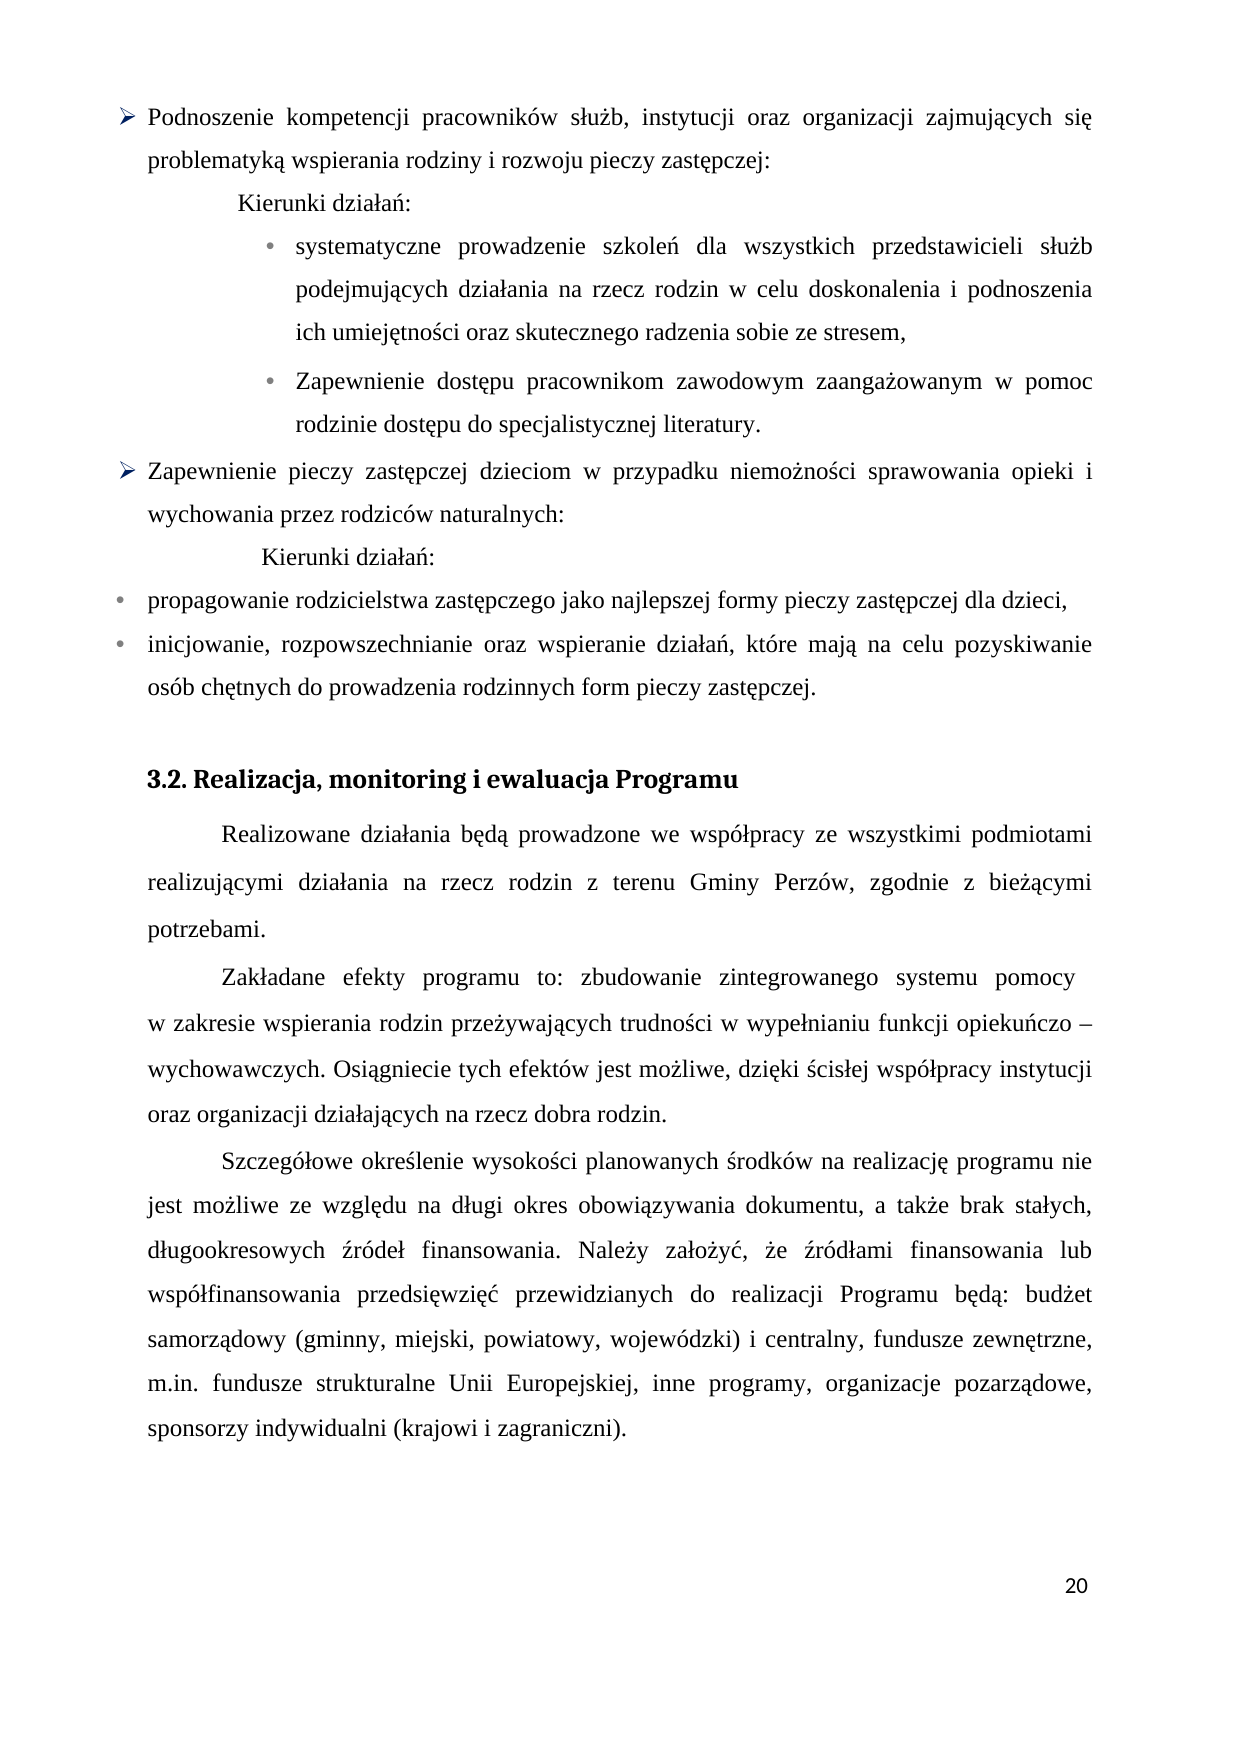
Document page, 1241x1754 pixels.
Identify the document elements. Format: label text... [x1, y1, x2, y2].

list Podnoszenie kompetencji pracowników służb, instytucji oraz organizacji zajmujących się problematyką wspierania rodziny i rozwoju pieczy zastępczej: [118, 102, 1093, 174]
text Zakładane efekty programu to: zbudowanie zintegrowanego systemu pomocy w zakresie wspierania rodzin przeżywających trudności w wypełnianiu funkcji opiekuńczo – wychowawczych. Osiągniecie tych efektów jest możliwe, dzięki ścisłej współpracy instytucji oraz organizacji działających na rzecz dobra rodzin. [147, 962, 1093, 1128]
list systematyczne prowadzenie szkoleń dla wszystkich przedstawicieli służb podejmujących działania na rzecz rodzin w celu doskonalenia i podnoszenia ich umiejętności oraz skutecznego radzenia sobie ze stresem, [266, 231, 1093, 346]
text Realizowane działania będą prowadzone we współpracy ze wszystkimi podmiotami realizującymi działania na rzecz rodzin z terenu Gminy Perzów, zgodnie z bieżącymi potrzebami. [147, 819, 1093, 943]
list inicjowanie, rozpowszechnianie oraz wspieranie działań, które mają na celu pozyskiwanie osób chętnych do prowadzenia rodzinnych form pieczy zastępczej. [116, 629, 1093, 701]
text Kierunki działań: [237, 188, 1093, 217]
list propagowanie rodzicielstwa zastępczego jako najlepszej formy pieczy zastępczej dla dzieci, [116, 586, 1093, 614]
subtitle 3.2. Realizacja, monitoring i ewaluacja Programu [147, 764, 1093, 795]
list Zapewnienie dostępu pracownikom zawodowym zaangażowanym w pomoc rodzinie dostępu do specjalistycznej literatury. [266, 366, 1093, 438]
list Zapewnienie pieczy zastępczej dzieciom w przypadku niemożności sprawowania opieki i wychowania przez rodziców naturalnych: [118, 456, 1093, 528]
text Szczegółowe określenie wysokości planowanych środków na realizację programu nie jest możliwe ze względu na długi okres obowiązywania dokumentu, a także brak stałych, długookresowych źródeł finansowania. Należy założyć, że źródłami finansowania lub współfinansowania przedsięwzięć przewidzianych do realizacji Programu będą: budżet samorządowy (gminny, miejski, powiatowy, wojewódzki) i centralny, fundusze zewnętrzne, m.in. fundusze strukturalne Unii Europejskiej, inne programy, organizacje pozarządowe, sponsorzy indywidualni (krajowi i zagraniczni). [147, 1146, 1093, 1442]
text Kierunki działań: [261, 542, 1093, 571]
